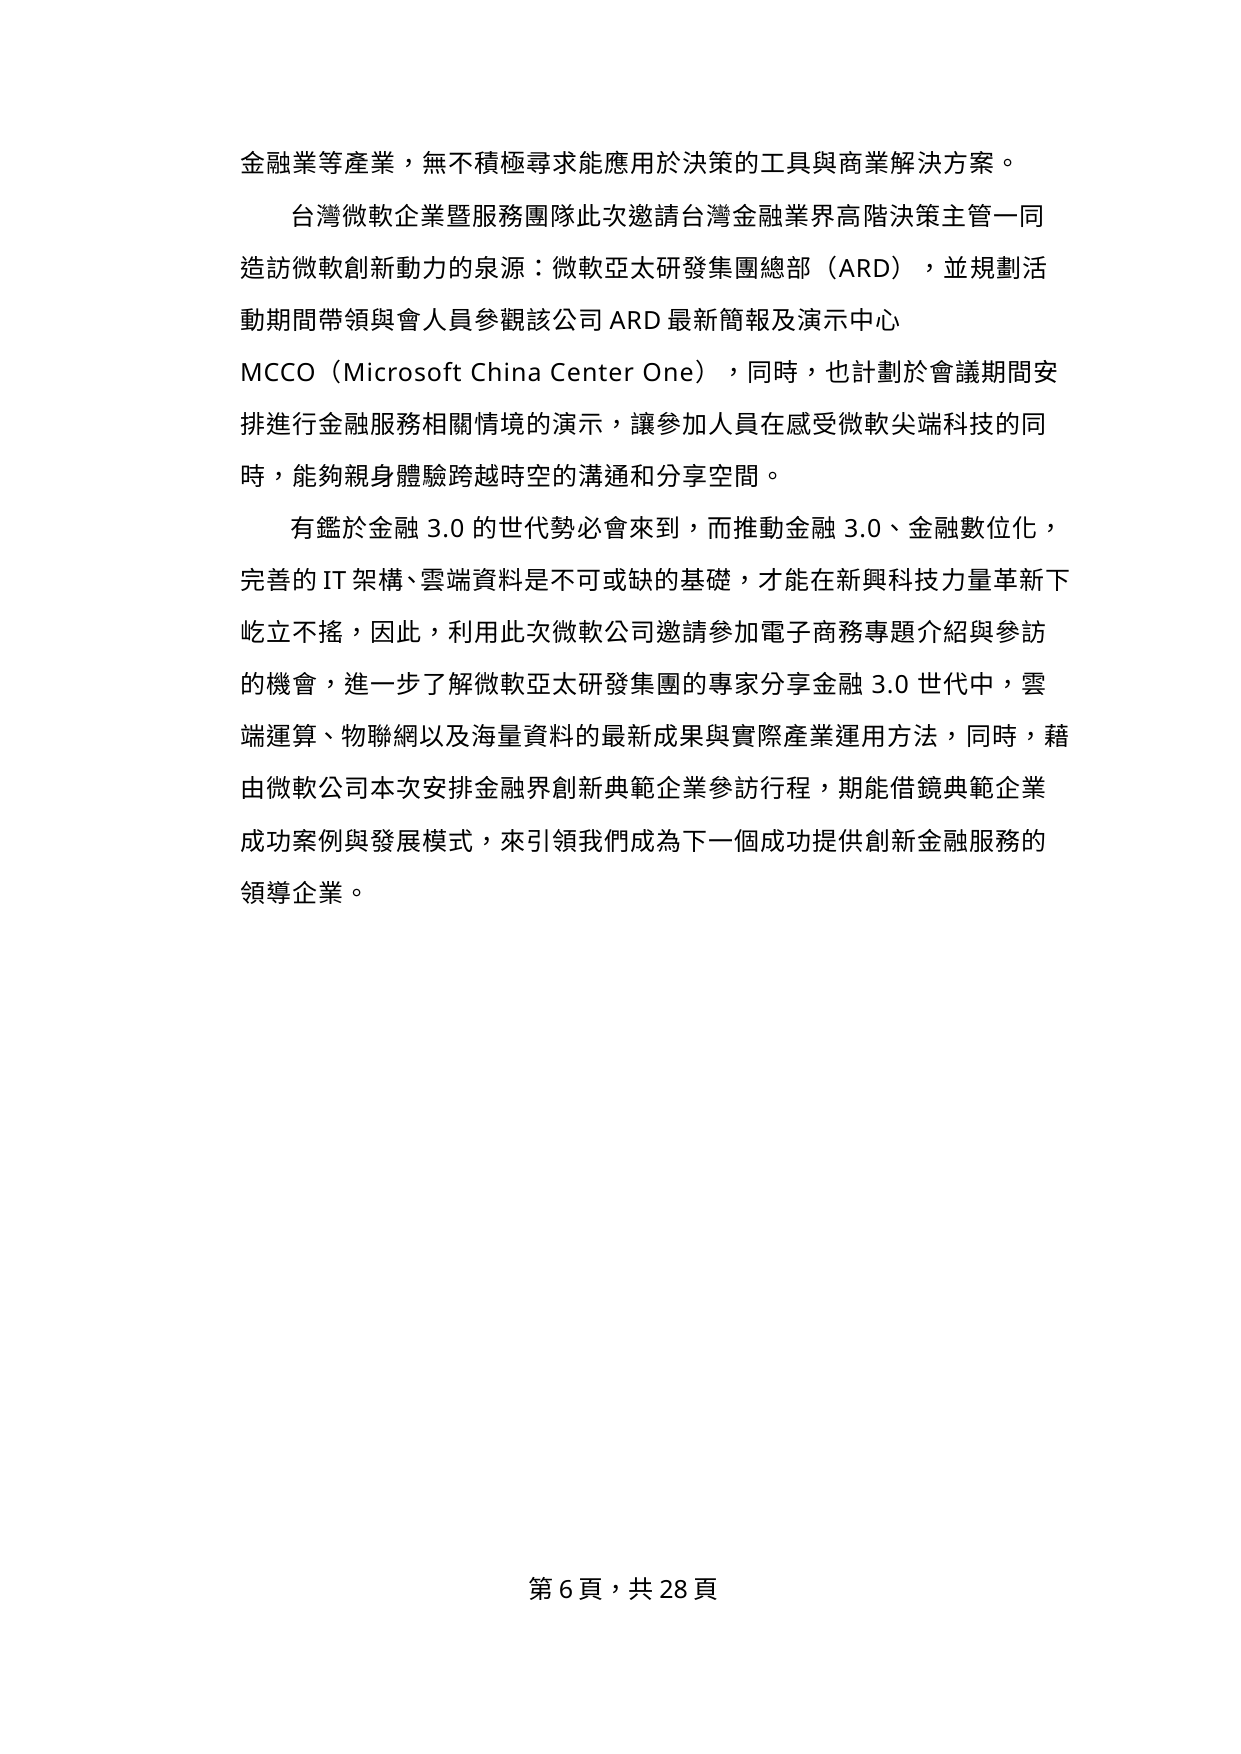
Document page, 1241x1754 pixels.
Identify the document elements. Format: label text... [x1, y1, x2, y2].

text 美國白宮曾將巨量資料喻為「未來的新石油」，是國家發展的戰略性資產；史隆管理學院教授布林約爾則以「現代版的顯微鏡革命」來形容巨量資料分析的潛在影響力。大量化、多樣化、即時化的巨量資料，經過適當的處理與分析後，可產生龐大的商機及利益，以致全球的製造業、服務業、金融業等產業，無不積極尋求能應用於決策的工具與商業解決方案。 [240, 131, 1069, 183]
text 台灣微軟企業暨服務團隊此次邀請台灣金融業界高階決策主管一同造訪微軟創新動力的泉源：微軟亞太研發集團總部（ARD），並規劃活動期間帶領與會人員參觀該公司ARD最新簡報及演示中心 MCCO（Microsoft China Center One），同時，也計劃於會議期間安排進行金融服務相關情境的演示，讓參加人員在感受微軟尖端科技的同時，能夠親身體驗跨越時空的溝通和分享空間。 [240, 183, 1069, 496]
text 有鑑於金融 3.0 的世代勢必會來到，而推動金融 3.0、金融數位化，完善的IT架構、雲端資料是不可或缺的基礎，才能在新興科技力量革新下屹立不搖，因此，利用此次微軟公司邀請參加電子商務專題介紹與參訪的機會，進一步了解微軟亞太研發集團的專家分享金融 3.0 世代中，雲端運算、物聯網以及海量資料的最新成果與實際產業運用方法，同時，藉由微軟公司本次安排金融界創新典範企業參訪行程，期能借鏡典範企業成功案例與發展模式，來引領我們成為下一個成功提供創新金融服務的領導企業。 [240, 496, 1069, 912]
